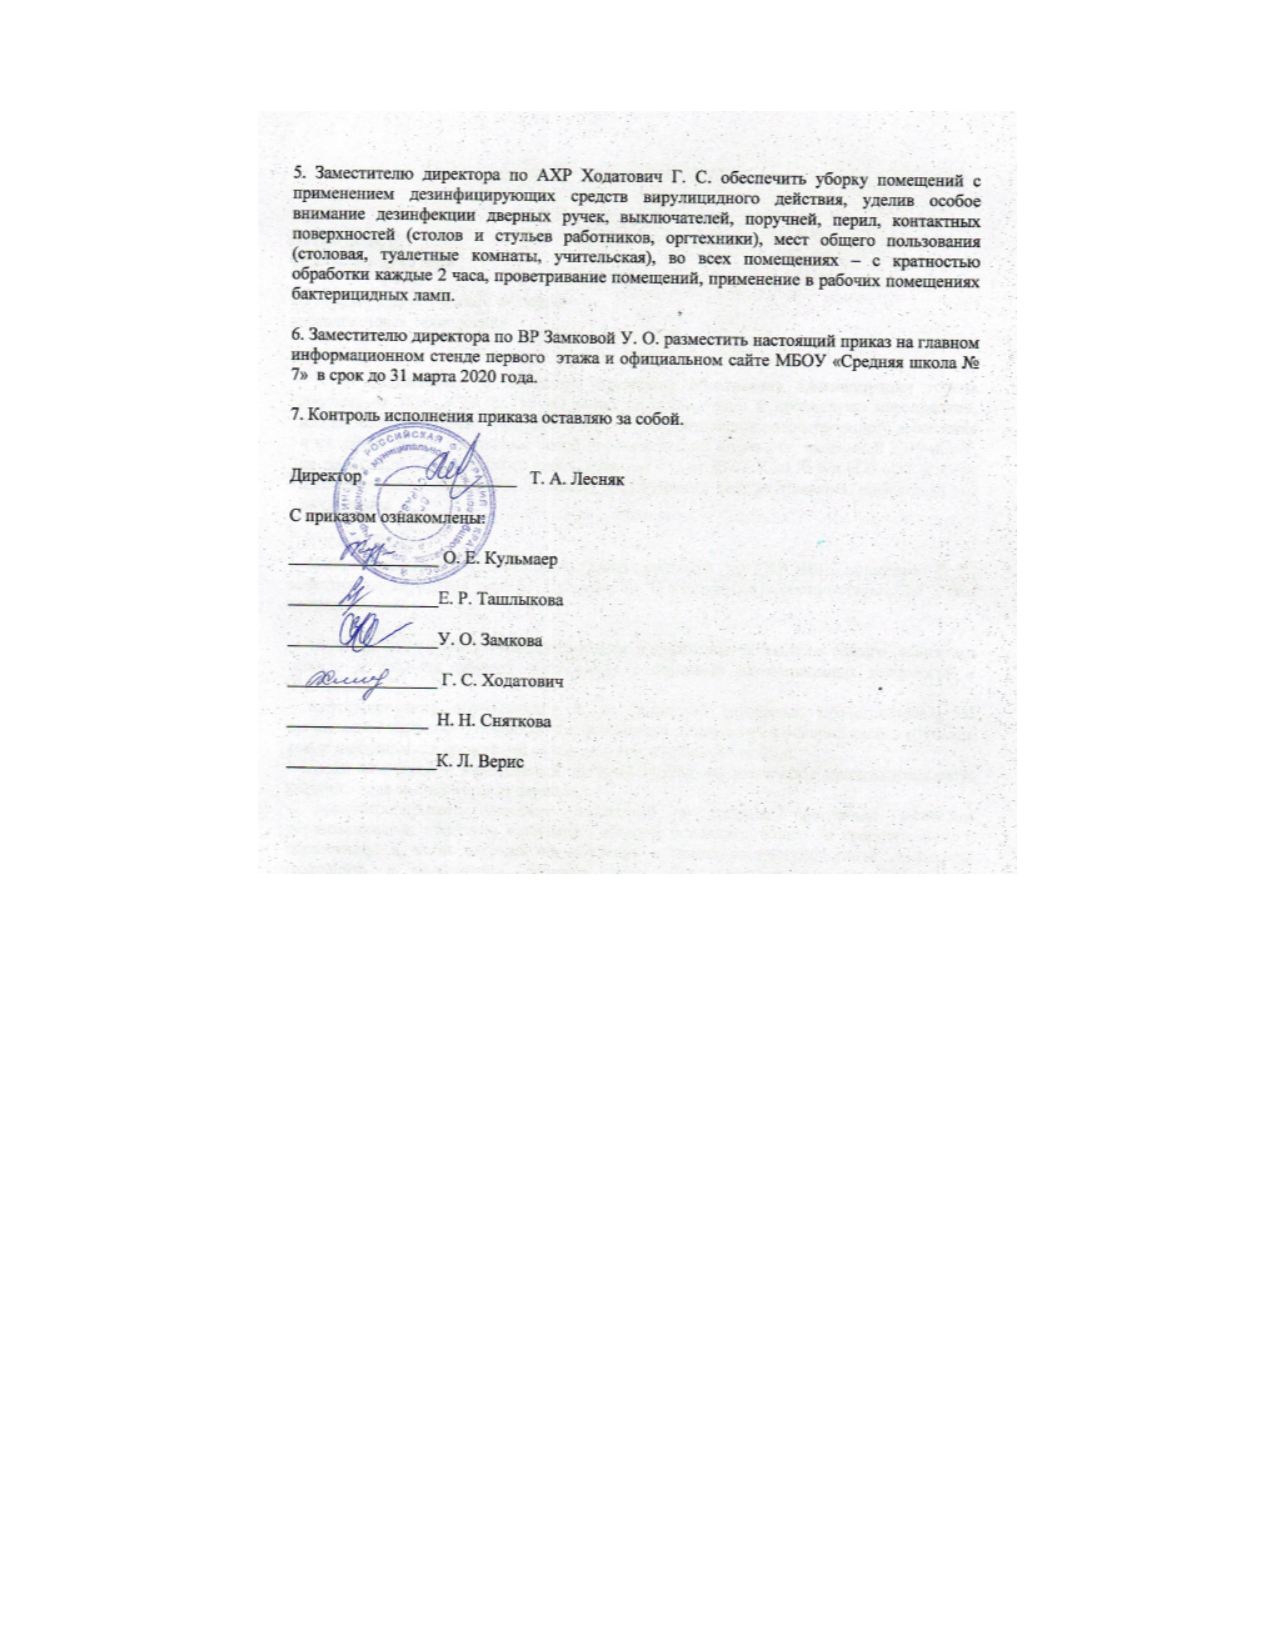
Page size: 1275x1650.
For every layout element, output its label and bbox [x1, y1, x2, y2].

picture [258, 111, 1017, 874]
